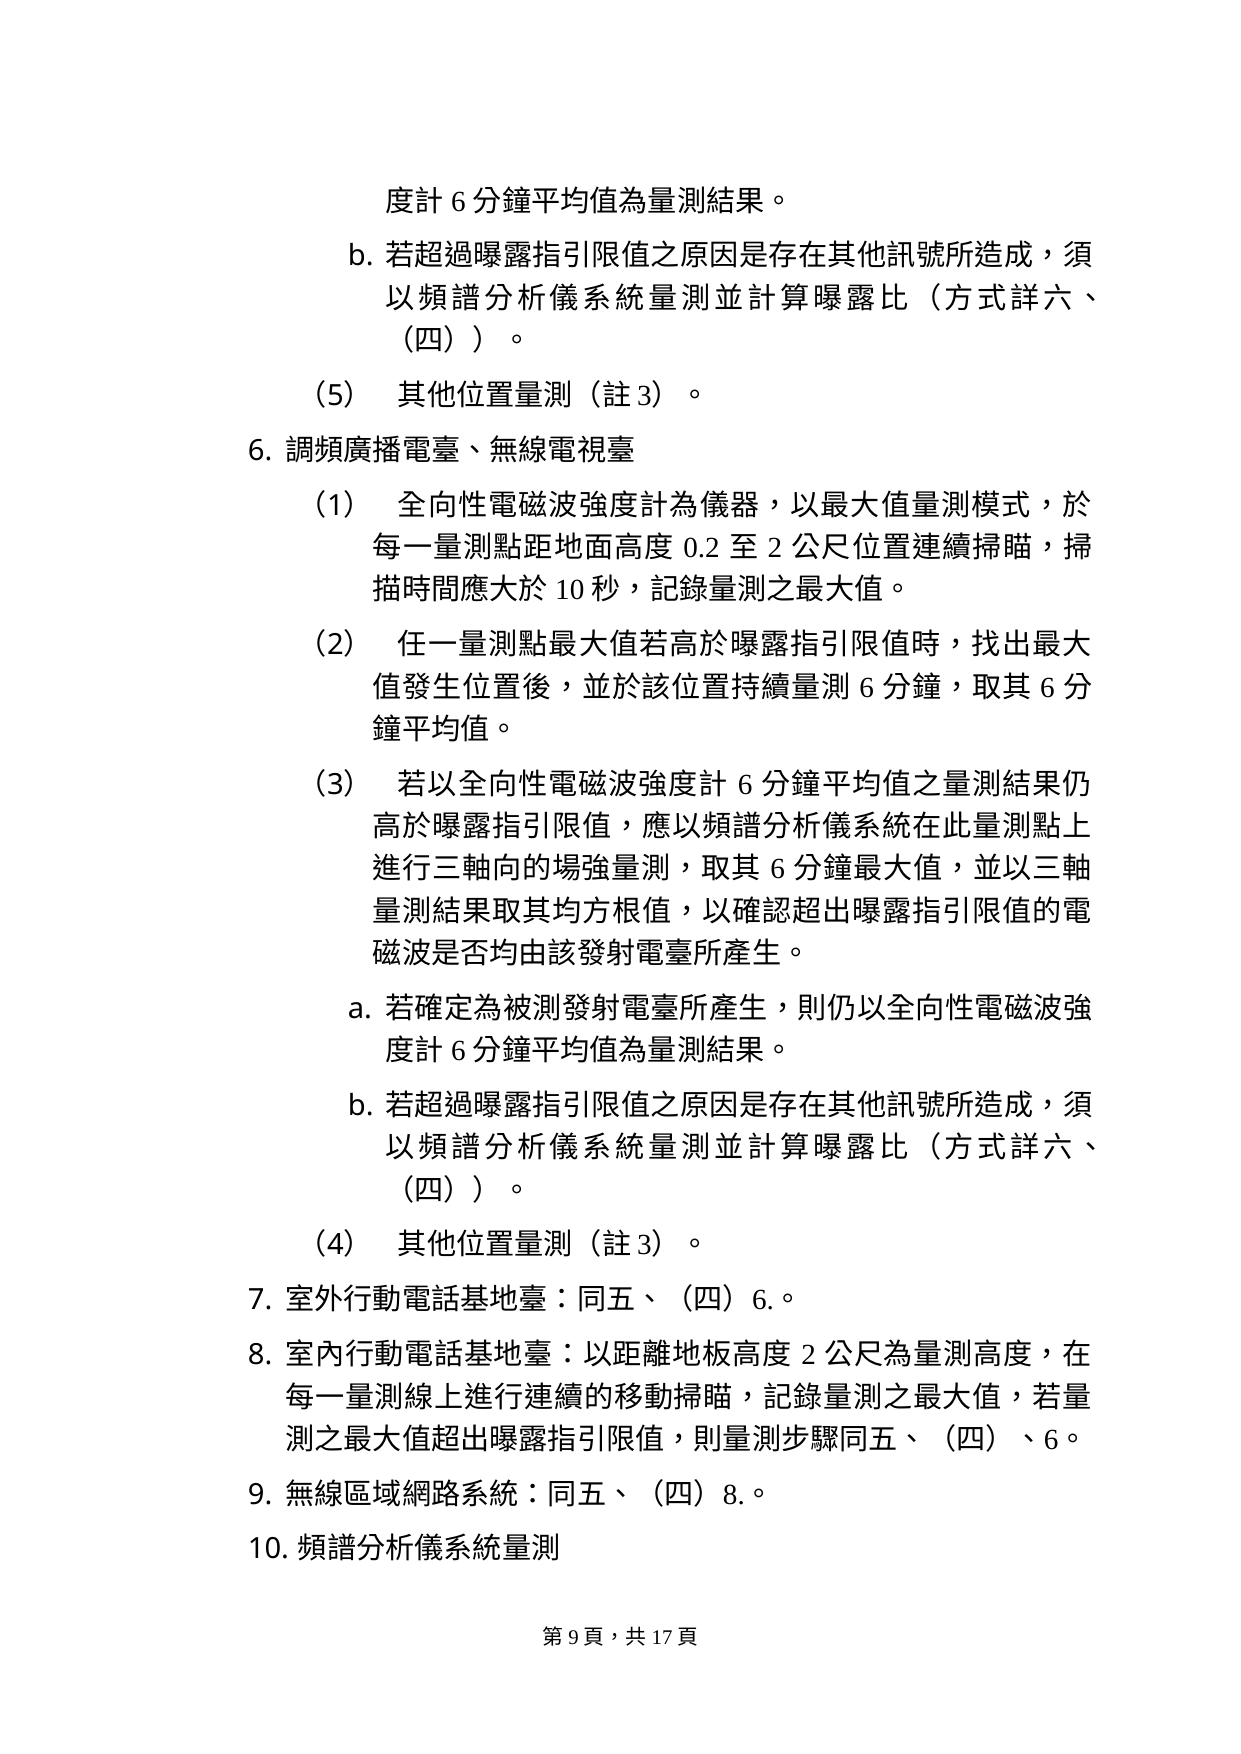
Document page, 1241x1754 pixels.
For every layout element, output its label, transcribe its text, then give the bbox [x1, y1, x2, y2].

list 若超過曝露指引限值之原因是存在其他訊號所造成，須以頻譜分析儀系統量測並計算曝露比（方式詳六、（四））。 [348, 1081, 1092, 1208]
list 若以全向性電磁波強度計 6 分鐘平均值之量測結果仍高於曝露指引限值，應以頻譜分析儀系統在此量測點上進行三軸向的場強量測，取其 6 分鐘最大值，並以三軸量測結果取其均方根值，以確認超出曝露指引限值的電磁波是否均由該發射電臺所產生。 [298, 760, 1092, 972]
list 室內行動電話基地臺：以距離地板高度 2 公尺為量測高度，在每一量測線上進行連續的移動掃瞄，記錄量測之最大值，若量測之最大值超出曝露指引限值，則量測步驟同五、（四）、6。 [248, 1331, 1092, 1458]
list 若確定為被測發射電臺所產生，則仍以全向性電磁波強度計 6 分鐘平均值為量測結果。 [348, 984, 1092, 1069]
list 若超過曝露指引限值之原因是存在其他訊號所造成，須以頻譜分析儀系統量測並計算曝露比（方式詳六、（四））。 [348, 232, 1092, 359]
list 無線區域網路系統：同五、（四）8.。 [248, 1470, 1092, 1513]
list 其他位置量測（註3）。 [298, 1221, 1092, 1263]
list 其他位置量測（註3）。 [298, 371, 1092, 414]
list 頻譜分析儀系統量測 [248, 1525, 1092, 1567]
list 全向性電磁波強度計為儀器，以最大值量測模式，於每一量測點距地面高度 0.2 至 2 公尺位置連續掃瞄，掃描時間應大於 10 秒，記錄量測之最大值。 [298, 481, 1092, 608]
list 度計 6 分鐘平均值為量測結果。 [348, 177, 1092, 219]
list 任一量測點最大值若高於曝露指引限值時，找出最大值發生位置後，並於該位置持續量測 6 分鐘，取其 6 分鐘平均值。 [298, 621, 1092, 748]
list 室外行動電話基地臺：同五、（四）6.。 [248, 1276, 1092, 1318]
list 調頻廣播電臺、無線電視臺 [248, 426, 1092, 469]
